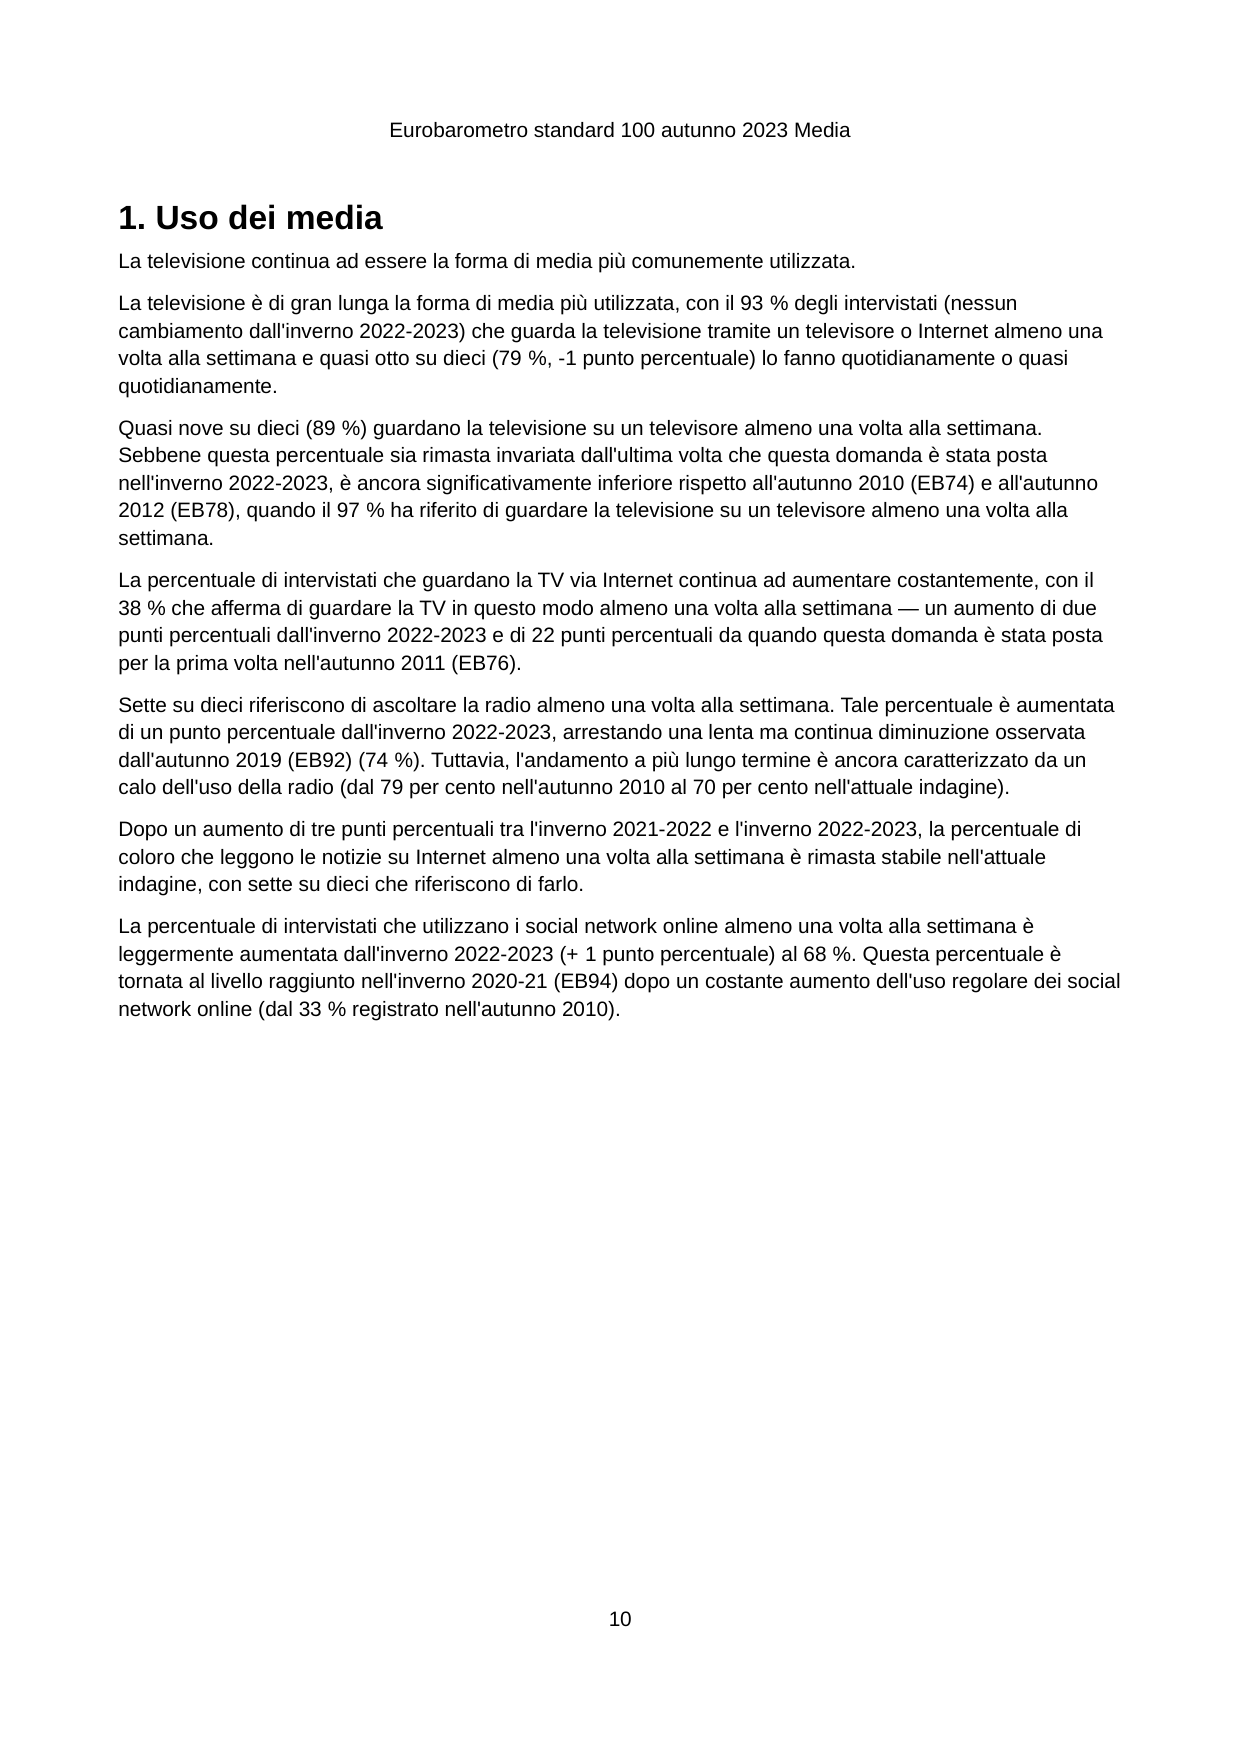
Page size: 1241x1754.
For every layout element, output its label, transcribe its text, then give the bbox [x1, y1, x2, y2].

text La percentuale di intervistati che utilizzano i social network online almeno una volta alla settimana è leggermente aumentata dall'inverno 2022-2023 (+ 1 punto percentuale) al 68 %. Questa percentuale è tornata al livello raggiunto nell'inverno 2020-21 (EB94) dopo un costante aumento dell'uso regolare dei social network online (dal 33 % registrato nell'autunno 2010). [118, 914, 1122, 1021]
text La televisione è di gran lunga la forma di media più utilizzata, con il 93 % degli intervistati (nessun cambiamento dall'inverno 2022-2023) che guarda la televisione tramite un televisore o Internet almeno una volta alla settimana e quasi otto su dieci (79 %, -1 punto percentuale) lo fanno quotidianamente o quasi quotidianamente. [118, 291, 1122, 398]
subtitle 1. Uso dei media [118, 198, 1122, 237]
text La televisione continua ad essere la forma di media più comunemente utilizzata. [118, 249, 1122, 273]
text Quasi nove su dieci (89 %) guardano la televisione su un televisore almeno una volta alla settimana. Sebbene questa percentuale sia rimasta invariata dall'ultima volta che questa domanda è stata posta nell'inverno 2022-2023, è ancora significativamente inferiore rispetto all'autunno 2010 (EB74) e all'autunno 2012 (EB78), quando il 97 % ha riferito di guardare la televisione su un televisore almeno una volta alla settimana. [118, 416, 1122, 550]
text Dopo un aumento di tre punti percentuali tra l'inverno 2021-2022 e l'inverno 2022-2023, la percentuale di coloro che leggono le notizie su Internet almeno una volta alla settimana è rimasta stabile nell'attuale indagine, con sette su dieci che riferiscono di farlo. [118, 817, 1122, 896]
text Sette su dieci riferiscono di ascoltare la radio almeno una volta alla settimana. Tale percentuale è aumentata di un punto percentuale dall'inverno 2022-2023, arrestando una lenta ma continua diminuzione osservata dall'autunno 2019 (EB92) (74 %). Tuttavia, l'andamento a più lungo termine è ancora caratterizzato da un calo dell'uso della radio (dal 79 per cento nell'autunno 2010 al 70 per cento nell'attuale indagine). [118, 692, 1122, 799]
text La percentuale di intervistati che guardano la TV via Internet continua ad aumentare costantemente, con il 38 % che afferma di guardare la TV in questo modo almeno una volta alla settimana — un aumento di due punti percentuali dall'inverno 2022-2023 e di 22 punti percentuali da quando questa domanda è stata posta per la prima volta nell'autunno 2011 (EB76). [118, 568, 1122, 674]
